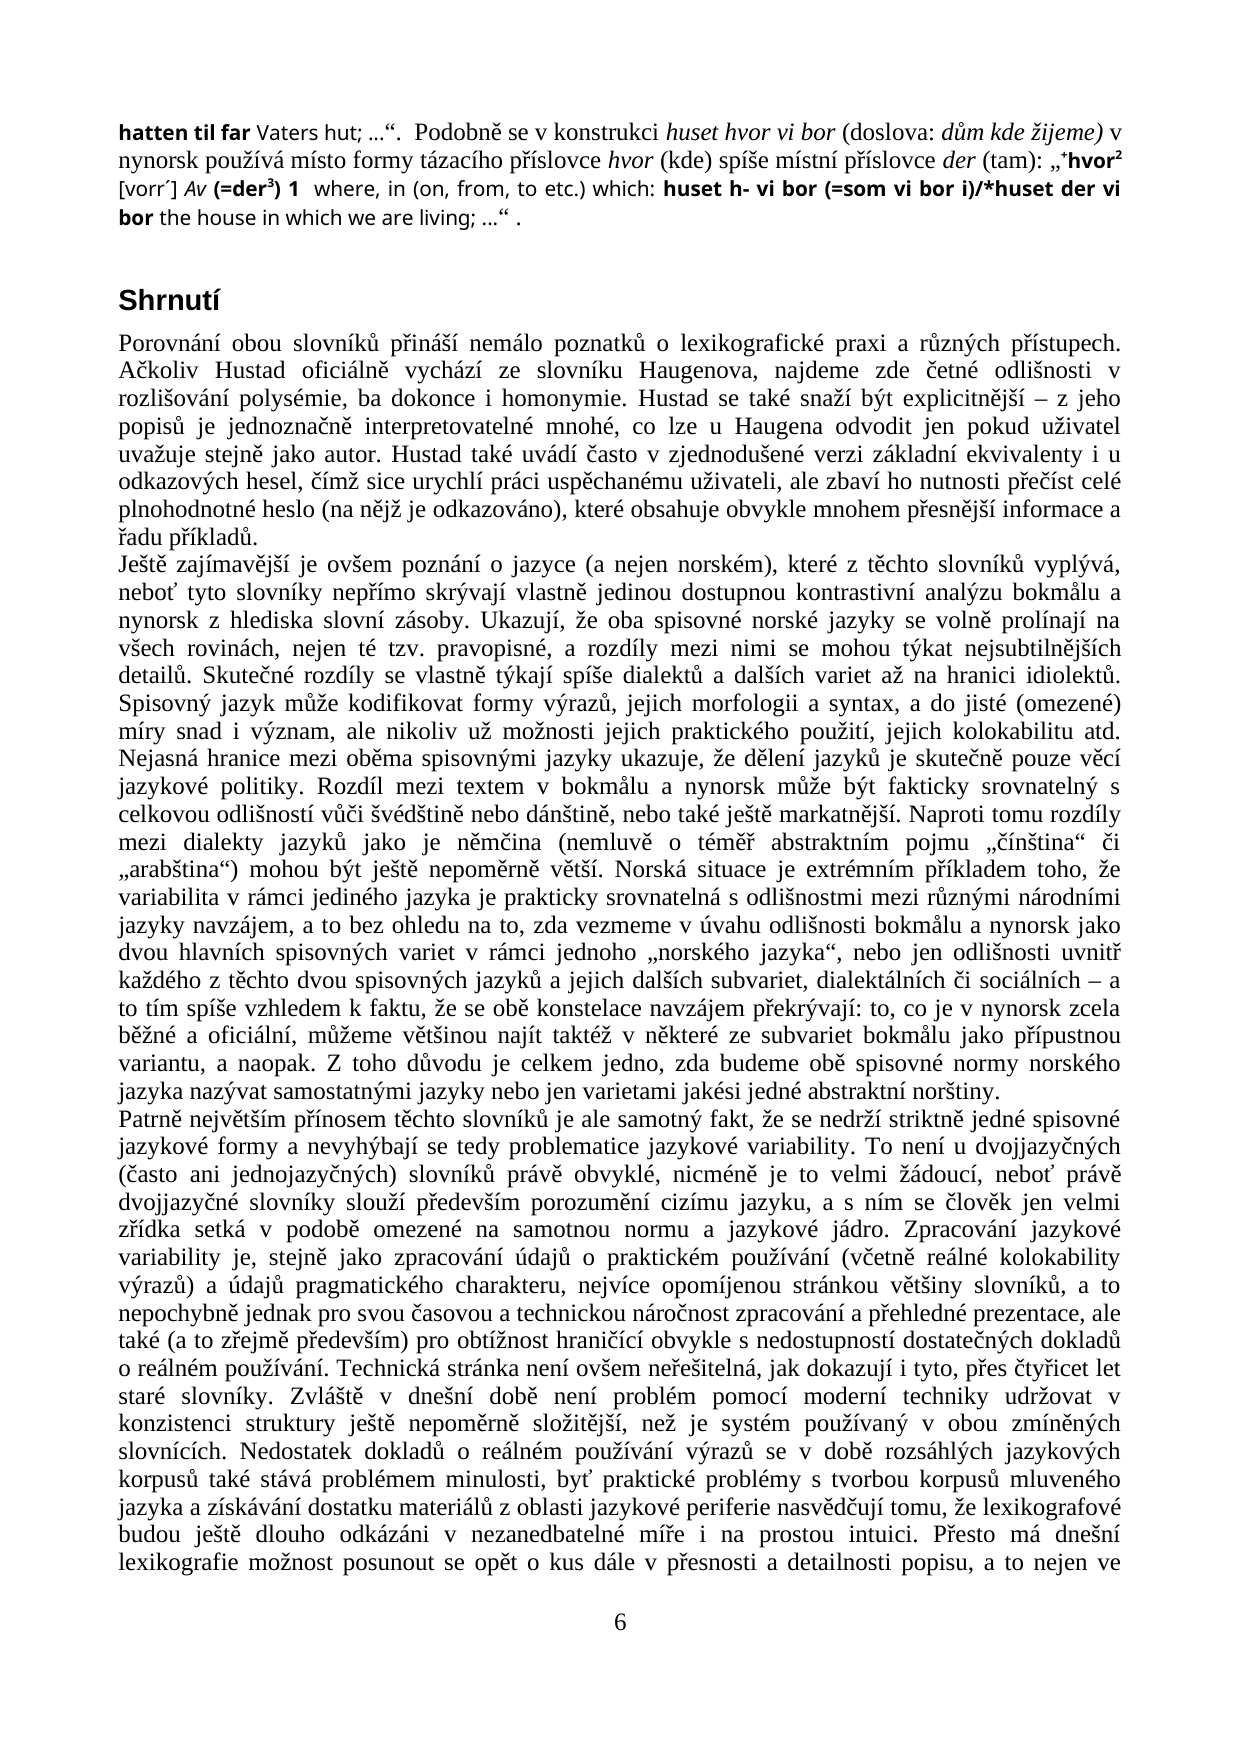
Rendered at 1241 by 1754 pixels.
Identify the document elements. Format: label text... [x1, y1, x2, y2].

text Patrně největším přínosem těchto slovníků je ale samotný fakt, že se nedrží striktně jedné spisovné jazykové formy a nevyhýbají se tedy problematice jazykové variability. To není u dvojjazyčných (často ani jednojazyčných) slovníků právě obvyklé, nicméně je to velmi žádoucí, neboť právě dvojjazyčné slovníky slouží především porozumění cizímu jazyku, a s ním se člověk jen velmi zřídka setká v podobě omezené na samotnou normu a jazykové jádro. Zpracování jazykové variability je, stejně jako zpracování údajů o praktickém používání (včetně reálné kolokability výrazů) a údajů pragmatického charakteru, nejvíce opomíjenou stránkou většiny slovníků, a to nepochybně jednak pro svou časovou a technickou náročnost zpracování a přehledné prezentace, ale také (a to zřejmě především) pro obtížnost hraničící obvykle s nedostupností dostatečných dokladů o reálném používání. Technická stránka není ovšem neřešitelná, jak dokazují i tyto, přes čtyřicet let staré slovníky. Zvláště v dnešní době není problém pomocí moderní techniky udržovat v konzistenci struktury ještě nepoměrně složitější, než je systém používaný v obou zmíněných slovnících. Nedostatek dokladů o reálném používání výrazů se v době rozsáhlých jazykových korpusů také stává problémem minulosti, byť praktické problémy s tvorbou korpusů mluveného jazyka a získávání dostatku materiálů z oblasti jazykové periferie nasvědčují tomu, že lexikografové budou ještě dlouho odkázáni v nezanedbatelné míře i na prostou intuici. Přesto má dnešní lexikografie možnost posunout se opět o kus dále v přesnosti a detailnosti popisu, a to nejen ve [118, 1105, 1122, 1576]
text hatten til far Vaters hut; ...“. Podobně se v konstrukci huset hvor vi bor (doslova: dům kde žijeme) v nynorsk používá místo formy tázacího příslovce hvor (kde) spíše místní příslovce der (tam): „+hvor2 [vorr´] Av (=der3) 1 where, in (on, from, to etc.) which: huset h- vi bor (=som vi bor i)/*huset der vi bor the house in which we are living; ...“ . [118, 118, 1122, 231]
subtitle Shrnutí [118, 284, 1122, 316]
text Porovnání obou slovníků přináší nemálo poznatků o lexikografické praxi a různých přístupech. Ačkoliv Hustad oficiálně vychází ze slovníku Haugenova, najdeme zde četné odlišnosti v rozlišování polysémie, ba dokonce i homonymie. Hustad se také snaží být explicitnější – z jeho popisů je jednoznačně interpretovatelné mnohé, co lze u Haugena odvodit jen pokud uživatel uvažuje stejně jako autor. Hustad také uvádí často v zjednodušené verzi základní ekvivalenty i u odkazových hesel, čímž sice urychlí práci uspěchanému uživateli, ale zbaví ho nutnosti přečíst celé plnohodnotné heslo (na nějž je odkazováno), které obsahuje obvykle mnohem přesnější informace a řadu příkladů. [118, 329, 1122, 551]
text Ještě zajímavější je ovšem poznání o jazyce (a nejen norském), které z těchto slovníků vyplývá, neboť tyto slovníky nepřímo skrývají vlastně jedinou dostupnou kontrastivní analýzu bokmålu a nynorsk z hlediska slovní zásoby. Ukazují, že oba spisovné norské jazyky se volně prolínají na všech rovinách, nejen té tzv. pravopisné, a rozdíly mezi nimi se mohou týkat nejsubtilnějších detailů. Skutečné rozdíly se vlastně týkají spíše dialektů a dalších variet až na hranici idiolektů. Spisovný jazyk může kodifikovat formy výrazů, jejich morfologii a syntax, a do jisté (omezené) míry snad i význam, ale nikoliv už možnosti jejich praktického použití, jejich kolokabilitu atd. Nejasná hranice mezi oběma spisovnými jazyky ukazuje, že dělení jazyků je skutečně pouze věcí jazykové politiky. Rozdíl mezi textem v bokmålu a nynorsk může být fakticky srovnatelný s celkovou odlišností vůči švédštině nebo dánštině, nebo také ještě markatnější. Naproti tomu rozdíly mezi dialekty jazyků jako je němčina (nemluvě o téměř abstraktním pojmu „čínština“ či „arabština“) mohou být ještě nepoměrně větší. Norská situace je extrémním příkladem toho, že variabilita v rámci jediného jazyka je prakticky srovnatelná s odlišnostmi mezi různými národními jazyky navzájem, a to bez ohledu na to, zda vezmeme v úvahu odlišnosti bokmålu a nynorsk jako dvou hlavních spisovných variet v rámci jednoho „norského jazyka“, nebo jen odlišnosti uvnitř každého z těchto dvou spisovných jazyků a jejich dalších subvariet, dialektálních či sociálních – a to tím spíše vzhledem k faktu, že se obě konstelace navzájem překrývají: to, co je v nynorsk zcela běžné a oficiální, můžeme většinou najít taktéž v některé ze subvariet bokmålu jako přípustnou variantu, a naopak. Z toho důvodu je celkem jedno, zda budeme obě spisovné normy norského jazyka nazývat samostatnými jazyky nebo jen varietami jakési jedné abstraktní norštiny. [118, 551, 1122, 1105]
